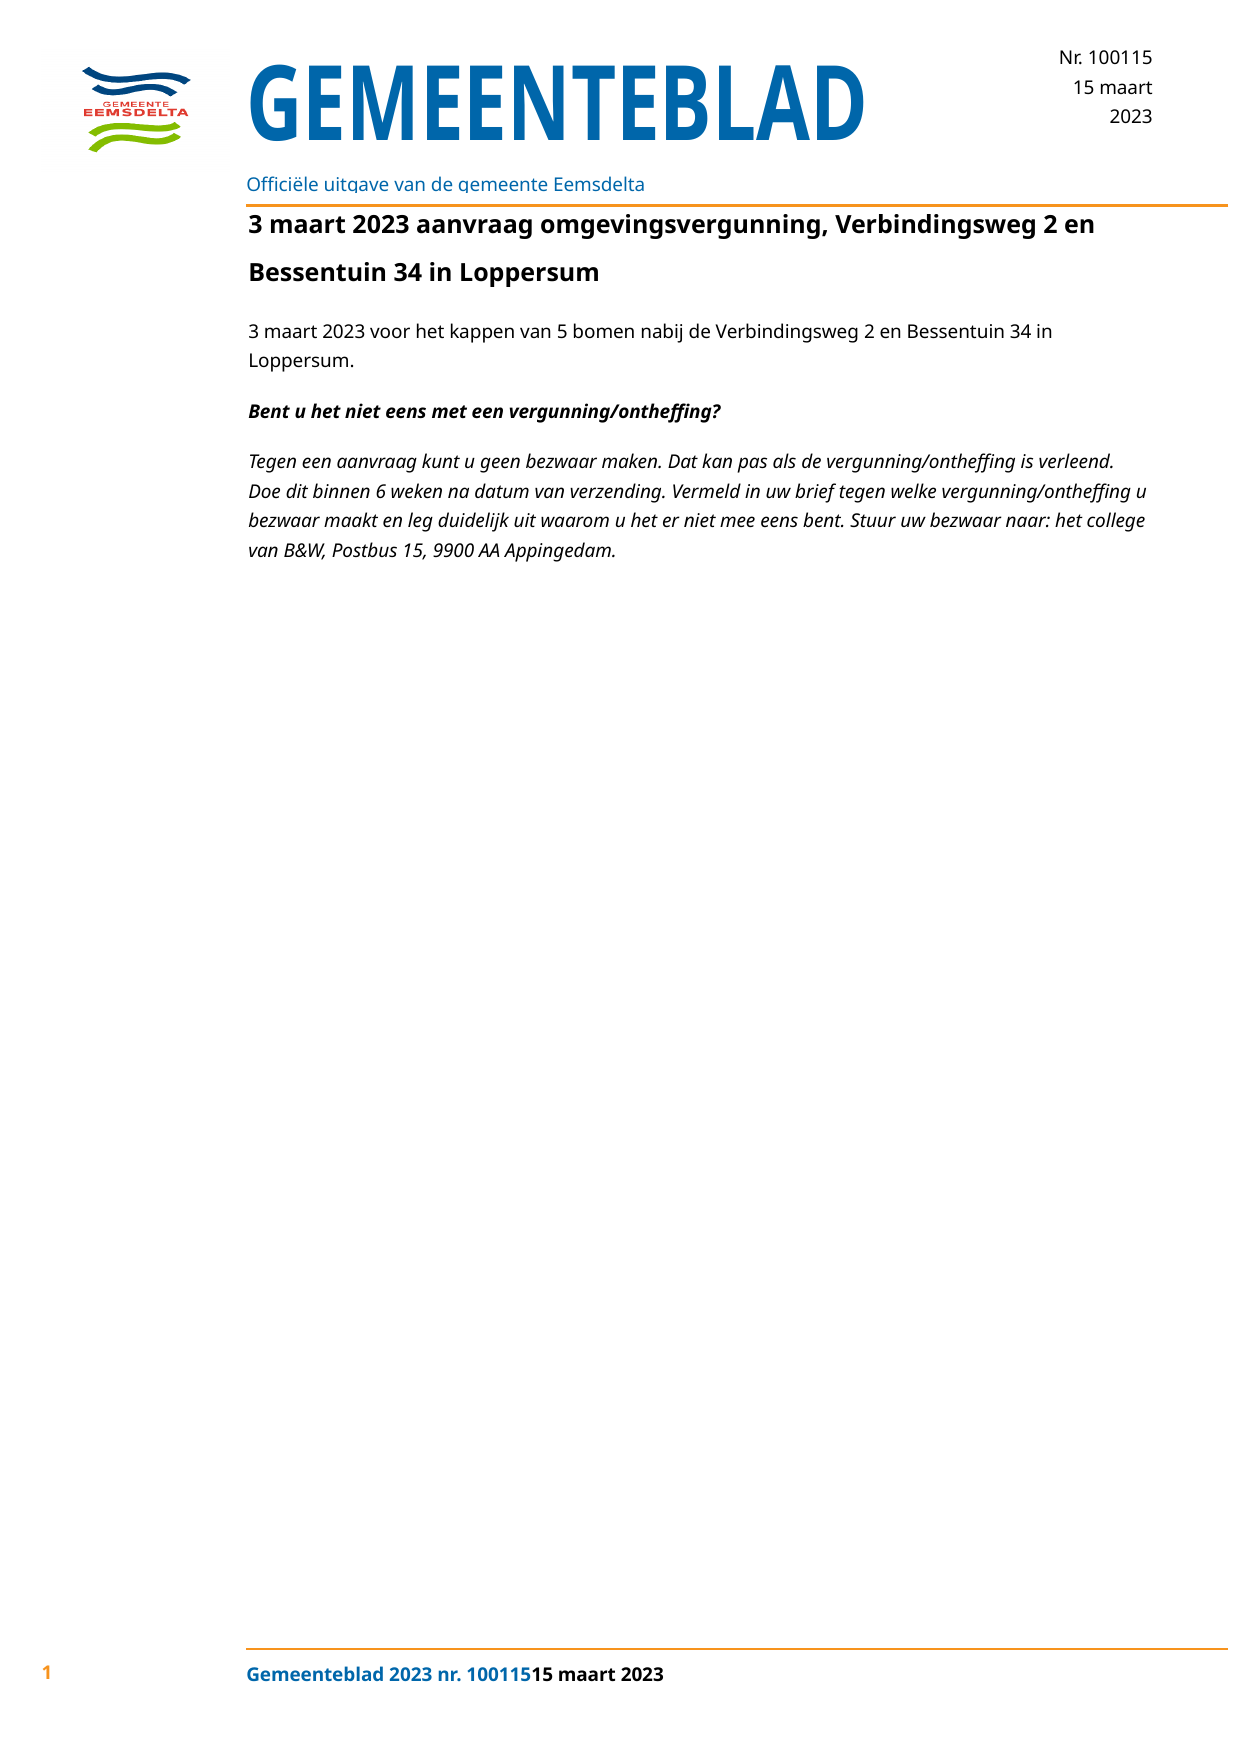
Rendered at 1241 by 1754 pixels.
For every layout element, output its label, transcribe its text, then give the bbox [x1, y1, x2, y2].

text Tegen een aanvraag kunt u geen bezwaar maken. Dat kan pas als de vergunning/ontheffing is verleend. Doe dit binnen 6 weken na datum van verzending. Vermeld in uw brief tegen welke vergunning/ontheffing u bezwaar maakt en leg duidelijk uit waarom u het er niet mee eens bent. Stuur uw bezwaar naar: het college van B&W, Postbus 15, 9900 AA Appingedam. [248, 448, 1152, 563]
text Bent u het niet eens met een vergunning/ontheffing? [248, 398, 1152, 424]
text 3 maart 2023 voor het kappen van 5 bomen nabij de Verbindingsweg 2 en Bessentuin 34 in Loppersum. [248, 318, 1152, 373]
text 3 maart 2023 aanvraag omgevingsvergunning, Verbindingsweg 2 en Bessentuin 34 in Loppersum [248, 207, 1152, 288]
picture [41, 47, 231, 172]
